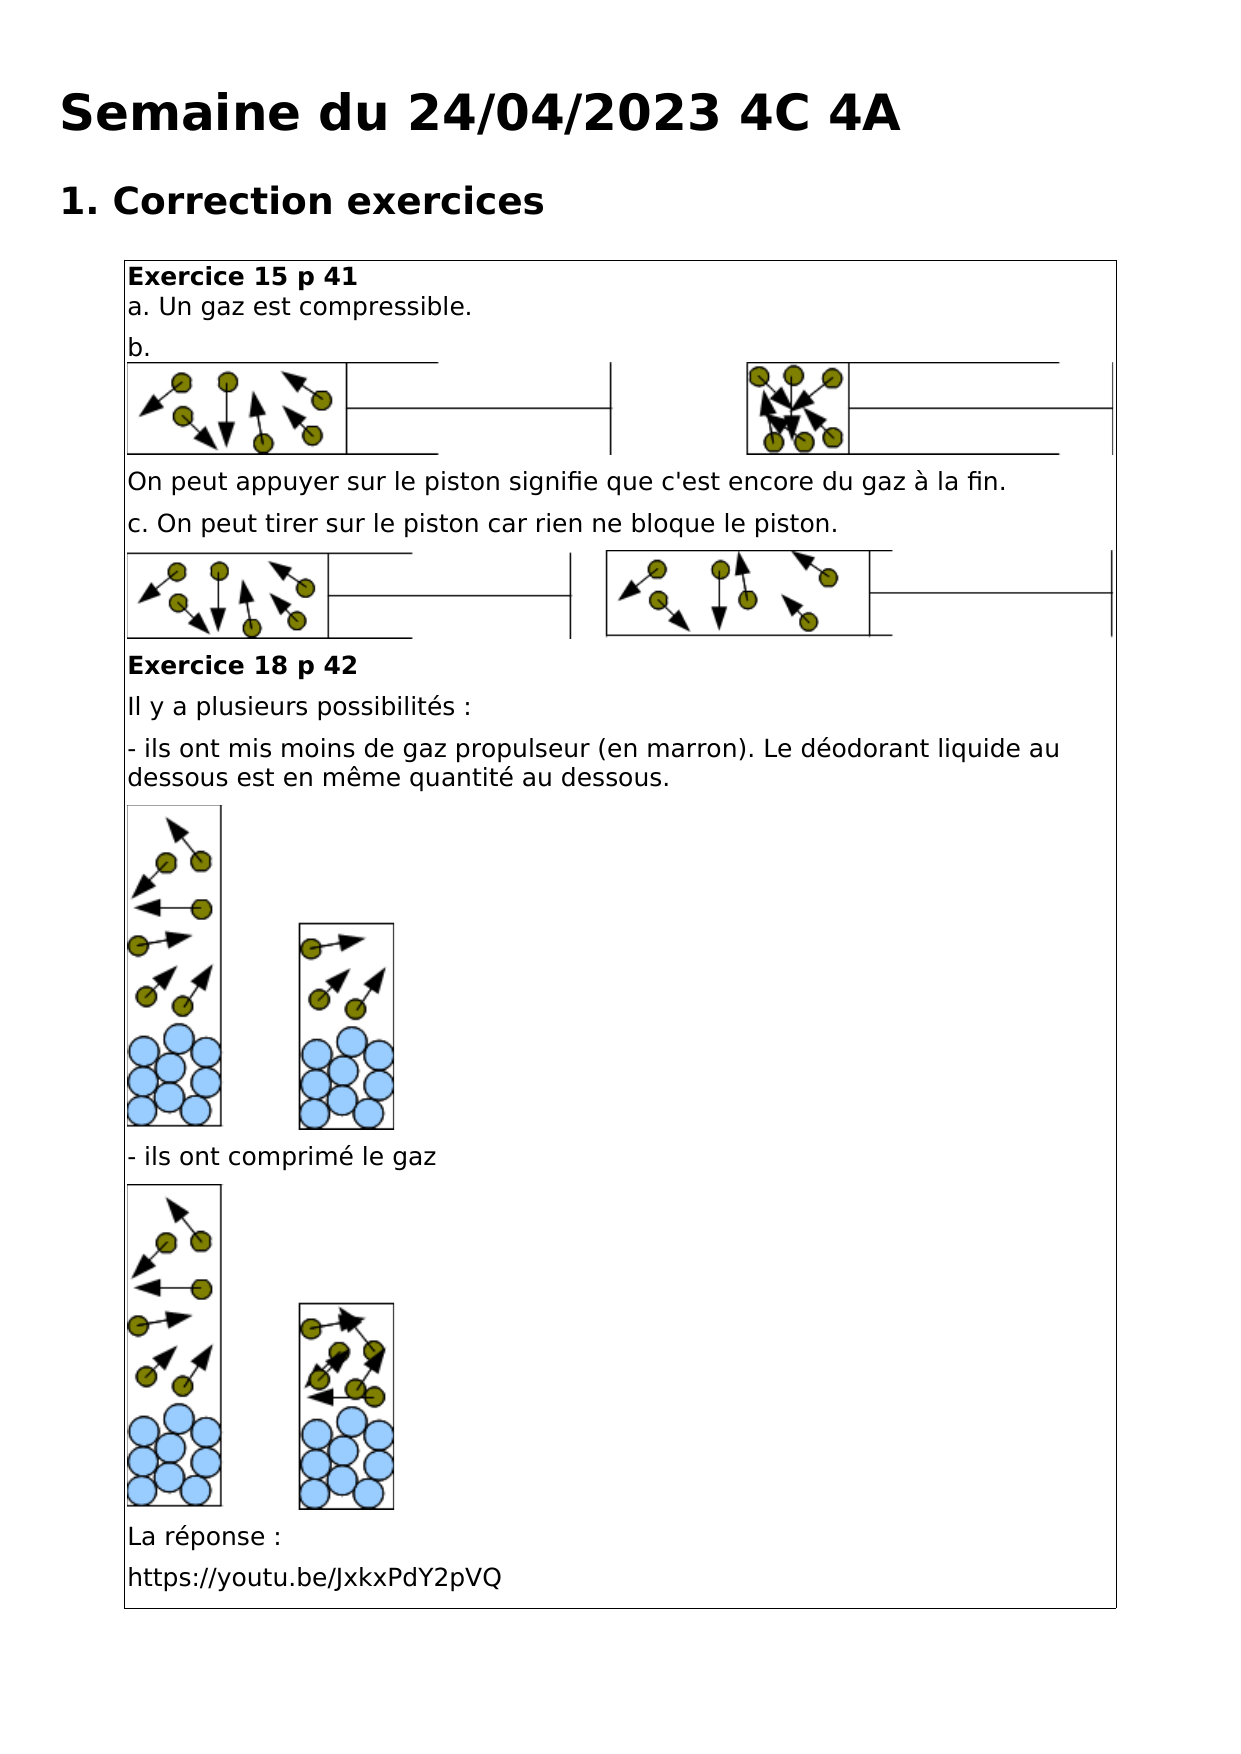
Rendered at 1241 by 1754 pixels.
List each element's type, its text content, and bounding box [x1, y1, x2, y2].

picture [127, 362, 1114, 455]
table_header Exercice 15 p 41 a. Un gaz est compressible. b. On peut appuyer sur le piston signifie que c'est encore du gaz à la fin. c. On peut tirer sur le piston car rien ne bloque le piston. Exercice 18 p 42 Il y a plusieurs possibilités : - ils ont mis moins de gaz propulseur (en marron). Le déodorant liquide au dessous est en même quantité au dessous. - ils ont comprimé le gaz La réponse : https://youtu.be/JxkxPdY2pVQ [125, 261, 1116, 1608]
subtitle 1. Correction exercices [59, 180, 1181, 223]
picture [127, 805, 395, 1130]
picture [127, 1184, 395, 1510]
subtitle Semaine du 24/04/2023 4C 4A [59, 84, 1181, 142]
picture [127, 550, 1114, 639]
